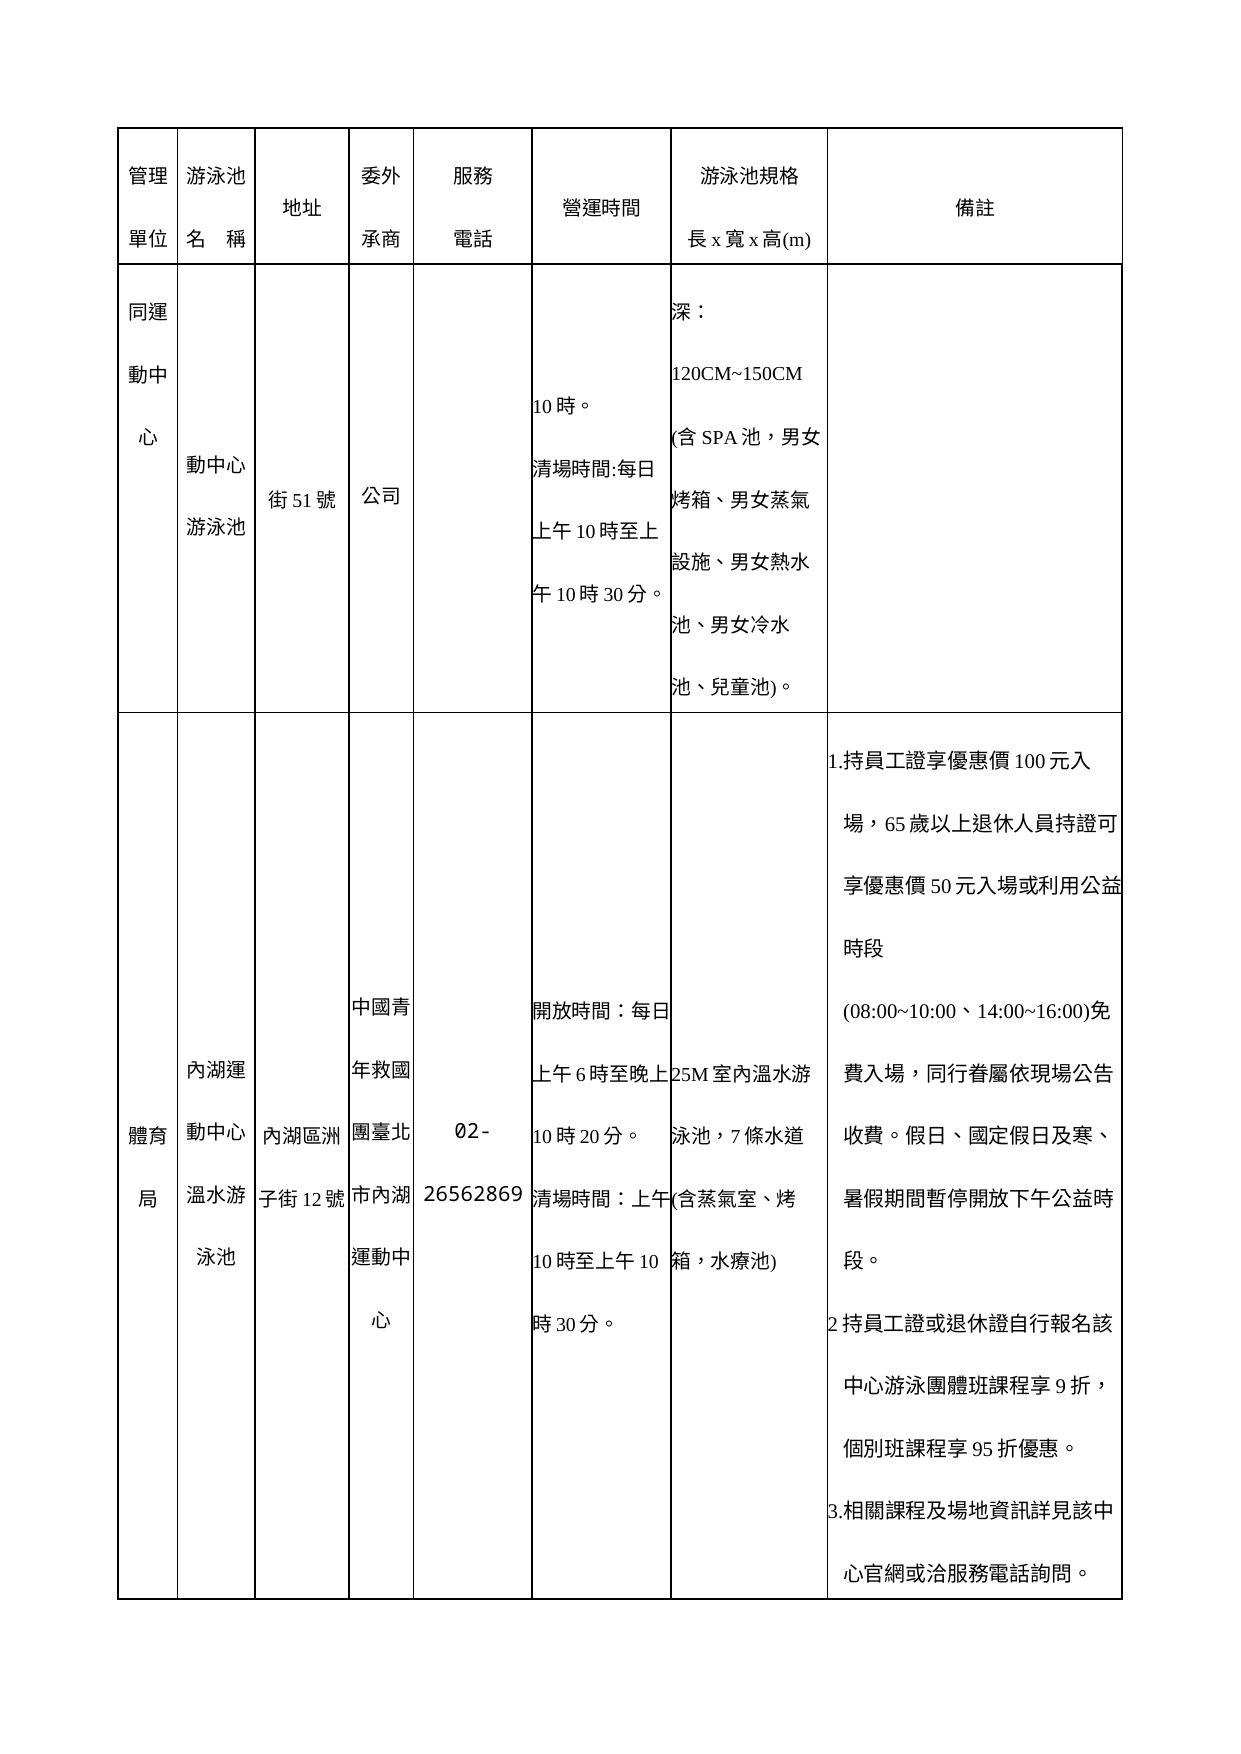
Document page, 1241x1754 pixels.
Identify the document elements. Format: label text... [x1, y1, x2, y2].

table_header 地址 [256, 129, 348, 263]
table_header 游泳池 名 稱 [178, 129, 254, 263]
table_cell 內湖區洲子街12號 [256, 713, 348, 1598]
table_cell 開放時間：每日上午6時至晚上10時20分。 清場時間：上午10時至上午10時30分。 [533, 713, 670, 1598]
table_cell 體育局 [119, 713, 177, 1598]
table_cell 1.持員工證享優惠價100元入場，65歲以上退休人員持證可享優惠價50元入場或利用公益時段(08:00~10:00、14:00~16:00)免費入場，同行眷屬依現場公告收費。假日、國定假日及寒、暑假期間暫停開放下午公益時段。 2持員工證或退休證自行報名該中心游泳團體班課程享9折，個別班課程享95折優惠。 3.相關課程及場地資訊詳見該中心官網或洽服務電話詢問。 [828, 713, 1121, 1598]
table_cell 深： 120CM~150CM(含SPA池，男女烤箱、男女蒸氣設施、男女熱水池、男女冷水池、兒童池)。 [672, 265, 827, 712]
table_cell 內湖運動中心溫水游泳池 [178, 713, 254, 1598]
table_cell 02-26562869 [414, 713, 531, 1598]
table_header 委外 承商 [350, 129, 413, 263]
table_header 營運時間 [533, 129, 670, 263]
table_cell 同運動中心 [119, 265, 177, 712]
table_header 服務 電話 [414, 129, 531, 263]
table_cell [414, 265, 531, 712]
table_cell 公司 [350, 265, 413, 712]
table_cell 25M室內溫水游泳池，7條水道(含蒸氣室、烤箱，水療池) [672, 713, 827, 1598]
table_header 游泳池規格 長x寬x高(m) [672, 129, 827, 263]
table_cell 街51號 [256, 265, 348, 712]
table_cell [828, 265, 1121, 712]
table_cell 動中心游泳池 [178, 265, 254, 712]
table_header 管理 單位 [119, 129, 177, 263]
table_cell 10時。 清場時間:每日上午10時至上午10時30分。 [533, 265, 670, 712]
table_cell 中國青年救國團臺北市內湖運動中心 [350, 713, 413, 1598]
table_header 備註 [828, 129, 1122, 263]
